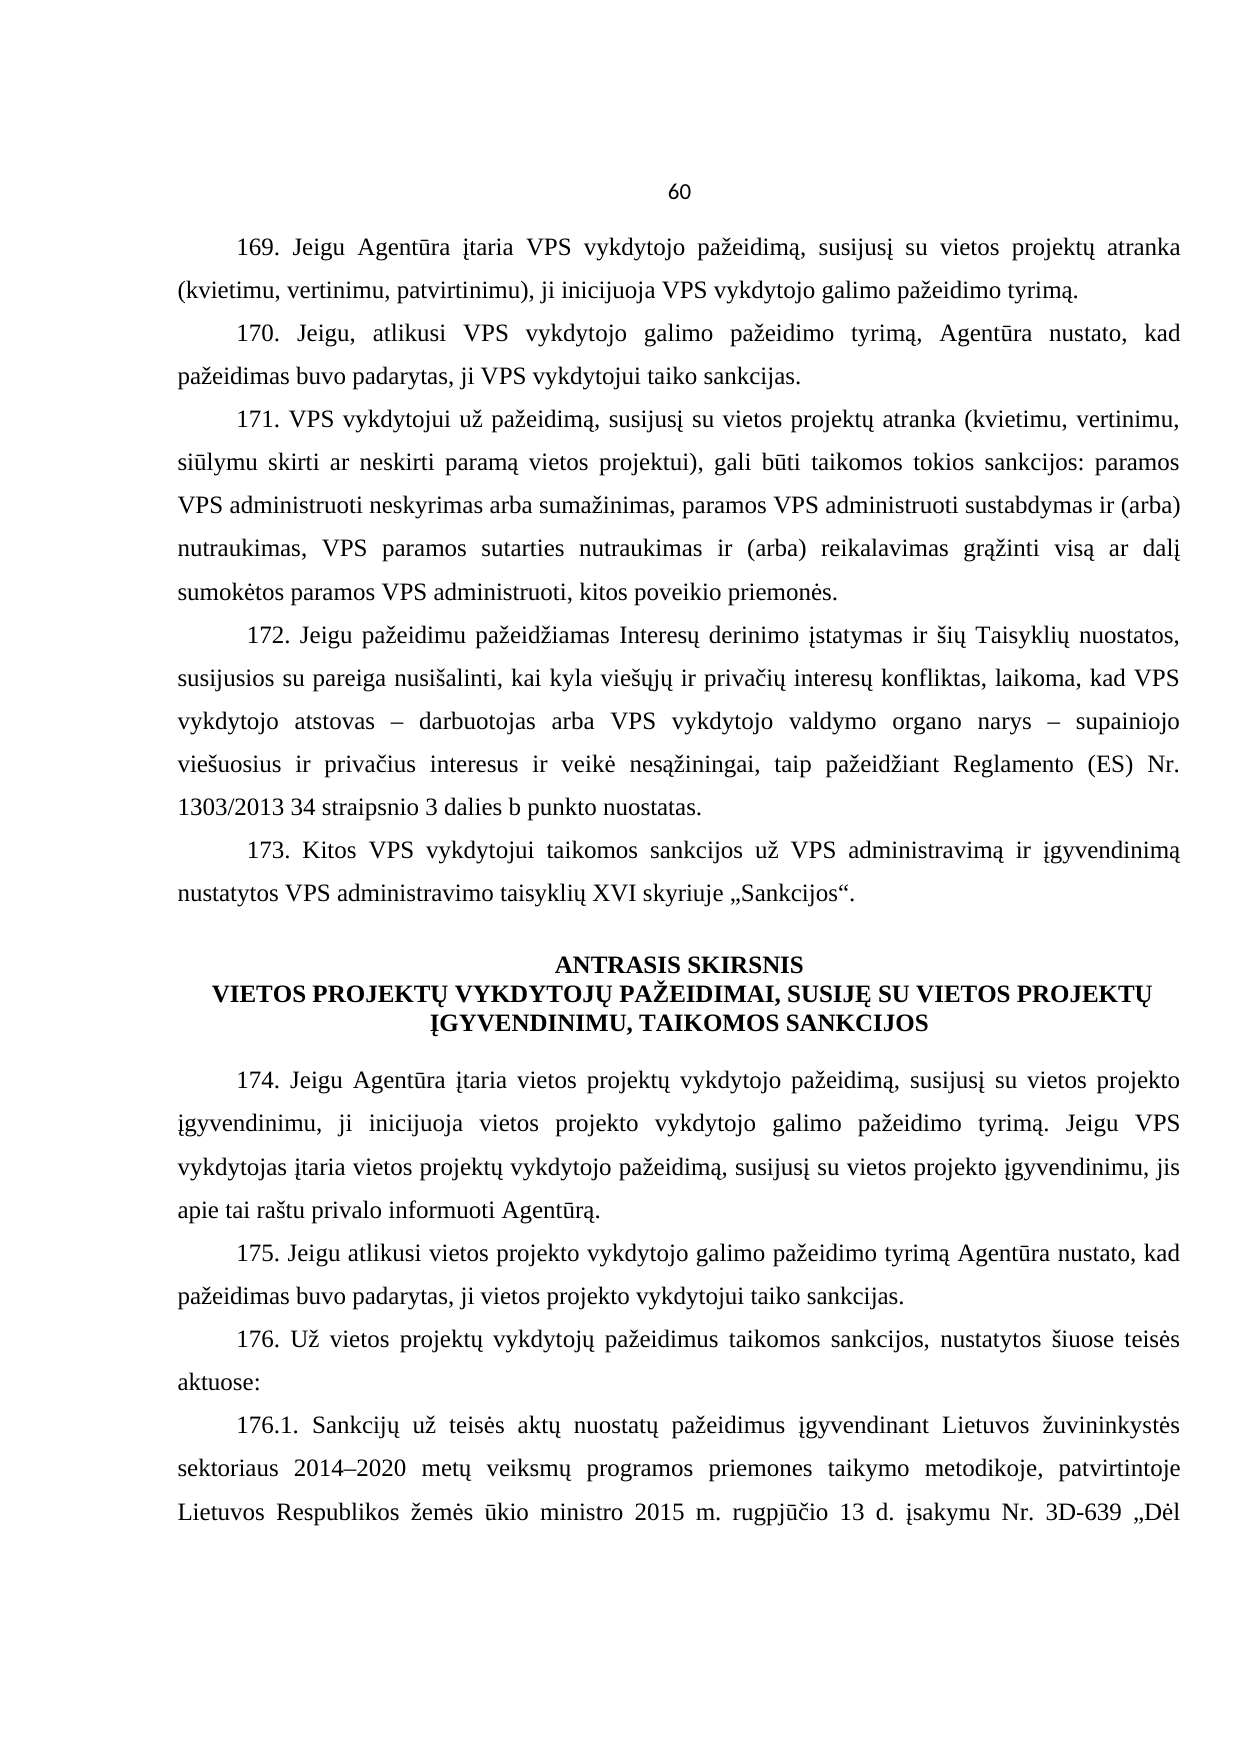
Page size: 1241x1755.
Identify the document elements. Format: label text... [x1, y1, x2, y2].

text 173. Kitos VPS vykdytojui taikomos sankcijos už VPS administravimą ir įgyvendinimą nustatytos VPS administravimo taisyklių XVI skyriuje „Sankcijos“. [177, 835, 1181, 907]
text 176.1. Sankcijų už teisės aktų nuostatų pažeidimus įgyvendinant Lietuvos žuvininkystės sektoriaus 2014–2020 metų veiksmų programos priemones taikymo metodikoje, patvirtintoje Lietuvos Respublikos žemės ūkio ministro 2015 m. rugpjūčio 13 d. įsakymu Nr. 3D-639 „Dėl [177, 1410, 1181, 1525]
text 169. Jeigu Agentūra įtaria VPS vykdytojo pažeidimą, susijusį su vietos projektų atranka (kvietimu, vertinimu, patvirtinimu), ji inicijuoja VPS vykdytojo galimo pažeidimo tyrimą. [177, 232, 1181, 303]
text 175. Jeigu atlikusi vietos projekto vykdytojo galimo pažeidimo tyrimą Agentūra nustato, kad pažeidimas buvo padarytas, ji vietos projekto vykdytojui taiko sankcijas. [177, 1238, 1181, 1310]
text 170. Jeigu, atlikusi VPS vykdytojo galimo pažeidimo tyrimą, Agentūra nustato, kad pažeidimas buvo padarytas, ji VPS vykdytojui taiko sankcijas. [177, 318, 1181, 390]
text 171. VPS vykdytojui už pažeidimą, susijusį su vietos projektų atranka (kvietimu, vertinimu, siūlymu skirti ar neskirti paramą vietos projektui), gali būti taikomos tokios sankcijos: paramos VPS administruoti neskyrimas arba sumažinimas, paramos VPS administruoti sustabdymas ir (arba) nutraukimas, VPS paramos sutarties nutraukimas ir (arba) reikalavimas grąžinti visą ar dalį sumokėtos paramos VPS administruoti, kitos poveikio priemonės. [177, 404, 1181, 605]
text 172. Jeigu pažeidimu pažeidžiamas Interesų derinimo įstatymas ir šių Taisyklių nuostatos, susijusios su pareiga nusišalinti, kai kyla viešųjų ir privačių interesų konfliktas, laikoma, kad VPS vykdytojo atstovas – darbuotojas arba VPS vykdytojo valdymo organo narys – supainiojo viešuosius ir privačius interesus ir veikė nesąžiningai, taip pažeidžiant Reglamento (ES) Nr. 1303/2013 34 straipsnio 3 dalies b punkto nuostatas. [177, 620, 1181, 821]
text 174. Jeigu Agentūra įtaria vietos projektų vykdytojo pažeidimą, susijusį su vietos projekto įgyvendinimu, ji inicijuoja vietos projekto vykdytojo galimo pažeidimo tyrimą. Jeigu VPS vykdytojas įtaria vietos projektų vykdytojo pažeidimą, susijusį su vietos projekto įgyvendinimu, jis apie tai raštu privalo informuoti Agentūrą. [177, 1065, 1181, 1223]
text Vietos projektų vykdytojų pažeidimai, susiję su vietos projektų įgyvendinimu, taikomos sankcijos [177, 979, 1181, 1037]
text 176. Už vietos projektų vykdytojų pažeidimus taikomos sankcijos, nustatytos šiuose teisės aktuose: [177, 1324, 1181, 1396]
text ANTRASIS SKIRSNIS [177, 950, 1181, 979]
